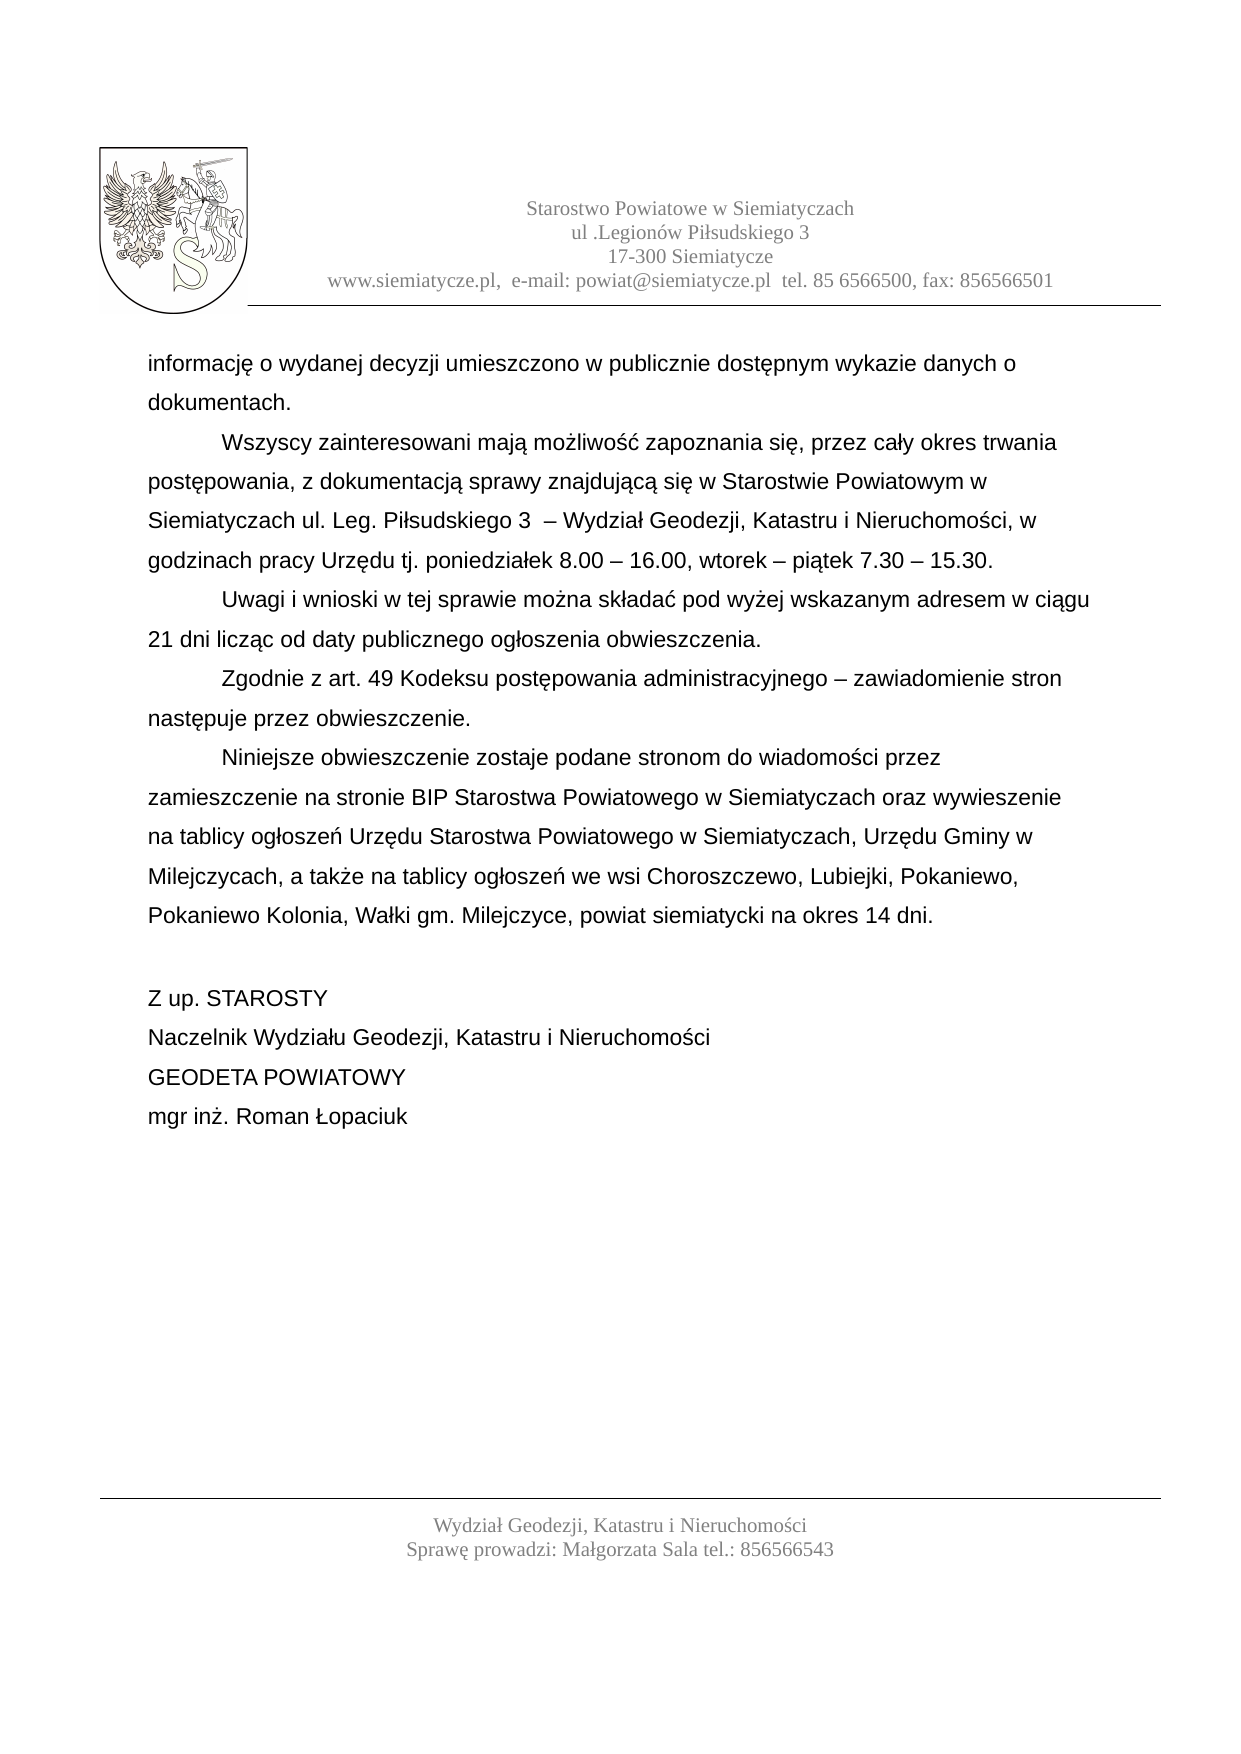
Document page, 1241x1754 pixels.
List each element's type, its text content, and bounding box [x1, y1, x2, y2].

text mgr inż. Roman Łopaciuk [148, 1103, 1093, 1129]
text Niniejsze obwieszczenie zostaje podane stronom do wiadomości przez zamieszczenie na stronie BIP Starostwa Powiatowego w Siemiatyczach oraz wywieszenie na tablicy ogłoszeń Urzędu Starostwa Powiatowego w Siemiatyczach, Urzędu Gminy w Milejczycach, a także na tablicy ogłoszeń we wsi Choroszczewo, Lubiejki, Pokaniewo, Pokaniewo Kolonia, Wałki gm. Milejczyce, powiat siemiatycki na okres 14 dni. [148, 744, 1093, 928]
text Uwagi i wnioski w tej sprawie można składać pod wyżej wskazanym adresem w ciągu 21 dni licząc od daty publicznego ogłoszenia obwieszczenia. [148, 586, 1093, 652]
text Naczelnik Wydziału Geodezji, Katastru i Nieruchomości [148, 1024, 1093, 1051]
text Z up. STAROSTY [148, 985, 1093, 1011]
text Wszyscy zainteresowani mają możliwość zapoznania się, przez cały okres trwania postępowania, z dokumentacją sprawy znajdującą się w Starostwie Powiatowym w Siemiatyczach ul. Leg. Piłsudskiego 3 – Wydział Geodezji, Katastru i Nieruchomości, w godzinach pracy Urzędu tj. poniedziałek 8.00 – 16.00, wtorek – piątek 7.30 – 15.30. [148, 428, 1093, 573]
text GEODETA POWIATOWY [148, 1064, 1093, 1090]
picture [99, 147, 248, 314]
text Zgodnie z art. 49 Kodeksu postępowania administracyjnego – zawiadomienie stron następuje przez obwieszczenie. [148, 665, 1093, 731]
text informację o wydanej decyzji umieszczono w publicznie dostępnym wykazie danych o dokumentach. [148, 349, 1093, 415]
